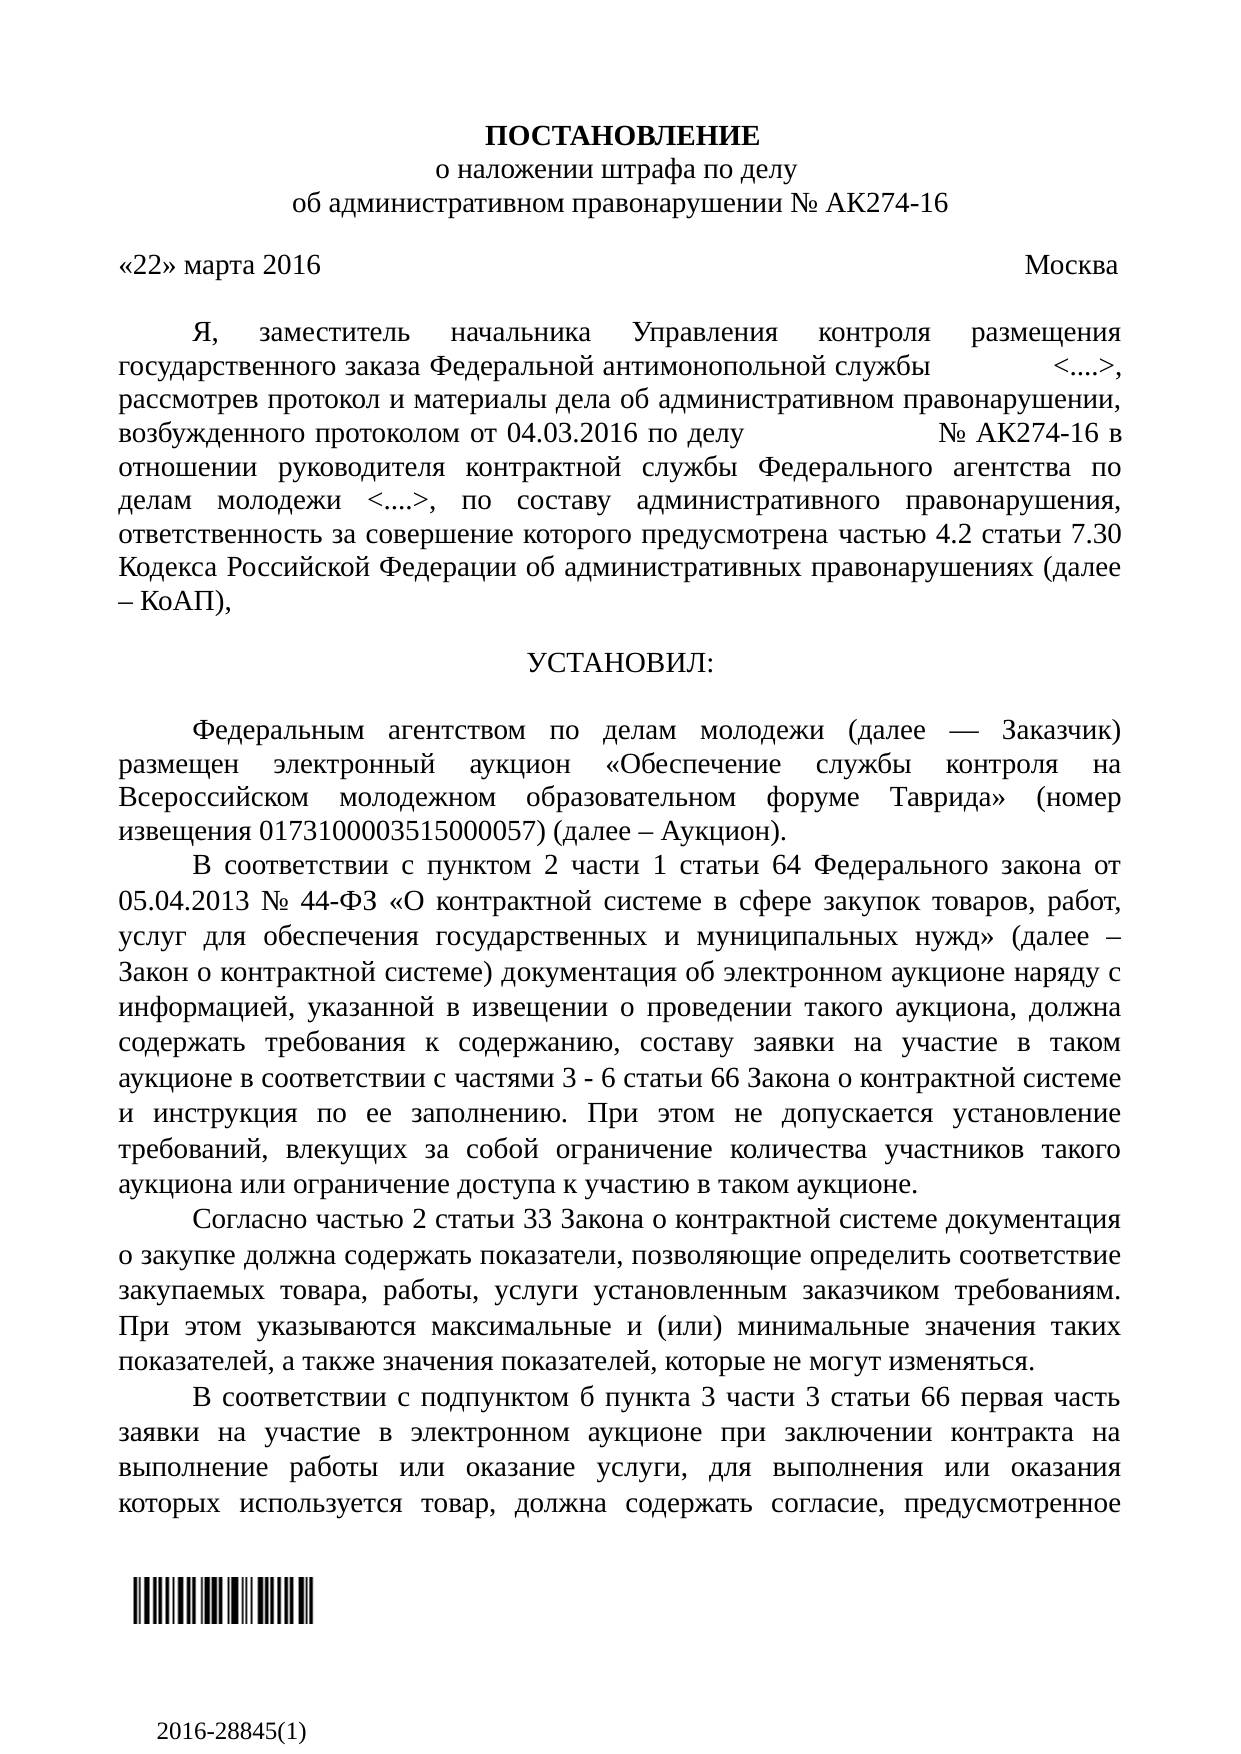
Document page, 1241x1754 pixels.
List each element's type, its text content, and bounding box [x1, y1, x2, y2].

text ПОСТАНОВЛЕНИЕ [117, 118, 1078, 152]
text Федеральным агентством по делам молодежи (далее — Заказчик) размещен электронный аукцион «Обеспечение службы контроля на Всероссийском молодежном образовательном форуме Таврида» (номер извещения 0173100003515000057) (далее – Аукцион). [118, 712, 1122, 846]
text В соответствии с подпунктом б пункта 3 части 3 статьи 66 первая часть заявки на участие в электронном аукционе при заключении контракта на выполнение работы или оказание услуги, для выполнения или оказания которых используется товар, должна содержать согласие, предусмотренное [118, 1378, 1122, 1519]
text В соответствии с пунктом 2 части 1 статьи 64 Федерального закона от 05.04.2013 № 44-ФЗ «О контрактной системе в сфере закупок товаров, работ, услуг для обеспечения государственных и муниципальных нужд» (далее – Закон о контрактной системе) документация об электронном аукционе наряду с информацией, указанной в извещении о проведении такого аукциона, должна содержать требования к содержанию, составу заявки на участие в таком аукционе в соответствии с частями 3 - 6 статьи 66 Закона о контрактной системе и инструкция по ее заполнению. При этом не допускается установление требований, влекущих за собой ограничение количества участников такого аукциона или ограничение доступа к участию в таком аукционе. [118, 846, 1122, 1201]
text УСТАНОВИЛ: [118, 645, 1122, 679]
text «22» марта 2016 Москва [118, 247, 1122, 281]
text о наложении штрафа по делу [118, 152, 1122, 185]
text Я, заместитель начальника Управления контроля размещения государственного заказа Федеральной антимонопольной службы <....>, рассмотрев протокол и материалы дела об административном правонарушении, возбужденного протоколом от 04.03.2016 по делу № АК274-16 в отношении руководителя контрактной службы Федерального агентства по делам молодежи <....>, по составу административного правонарушения, ответственность за совершение которого предусмотрена частью 4.2 статьи 7.30 Кодекса Российской Федерации об административных правонарушениях (далее – КоАП), [118, 314, 1122, 616]
text об административном правонарушении № АК274-16 [118, 185, 1122, 219]
picture [118, 1577, 331, 1624]
text Согласно частью 2 статьи 33 Закона о контрактной системе документация о закупке должна содержать показатели, позволяющие определить соответствие закупаемых товара, работы, услуги установленным заказчиком требованиям. При этом указываются максимальные и (или) минимальные значения таких показателей, а также значения показателей, которые не могут изменяться. [118, 1201, 1122, 1378]
